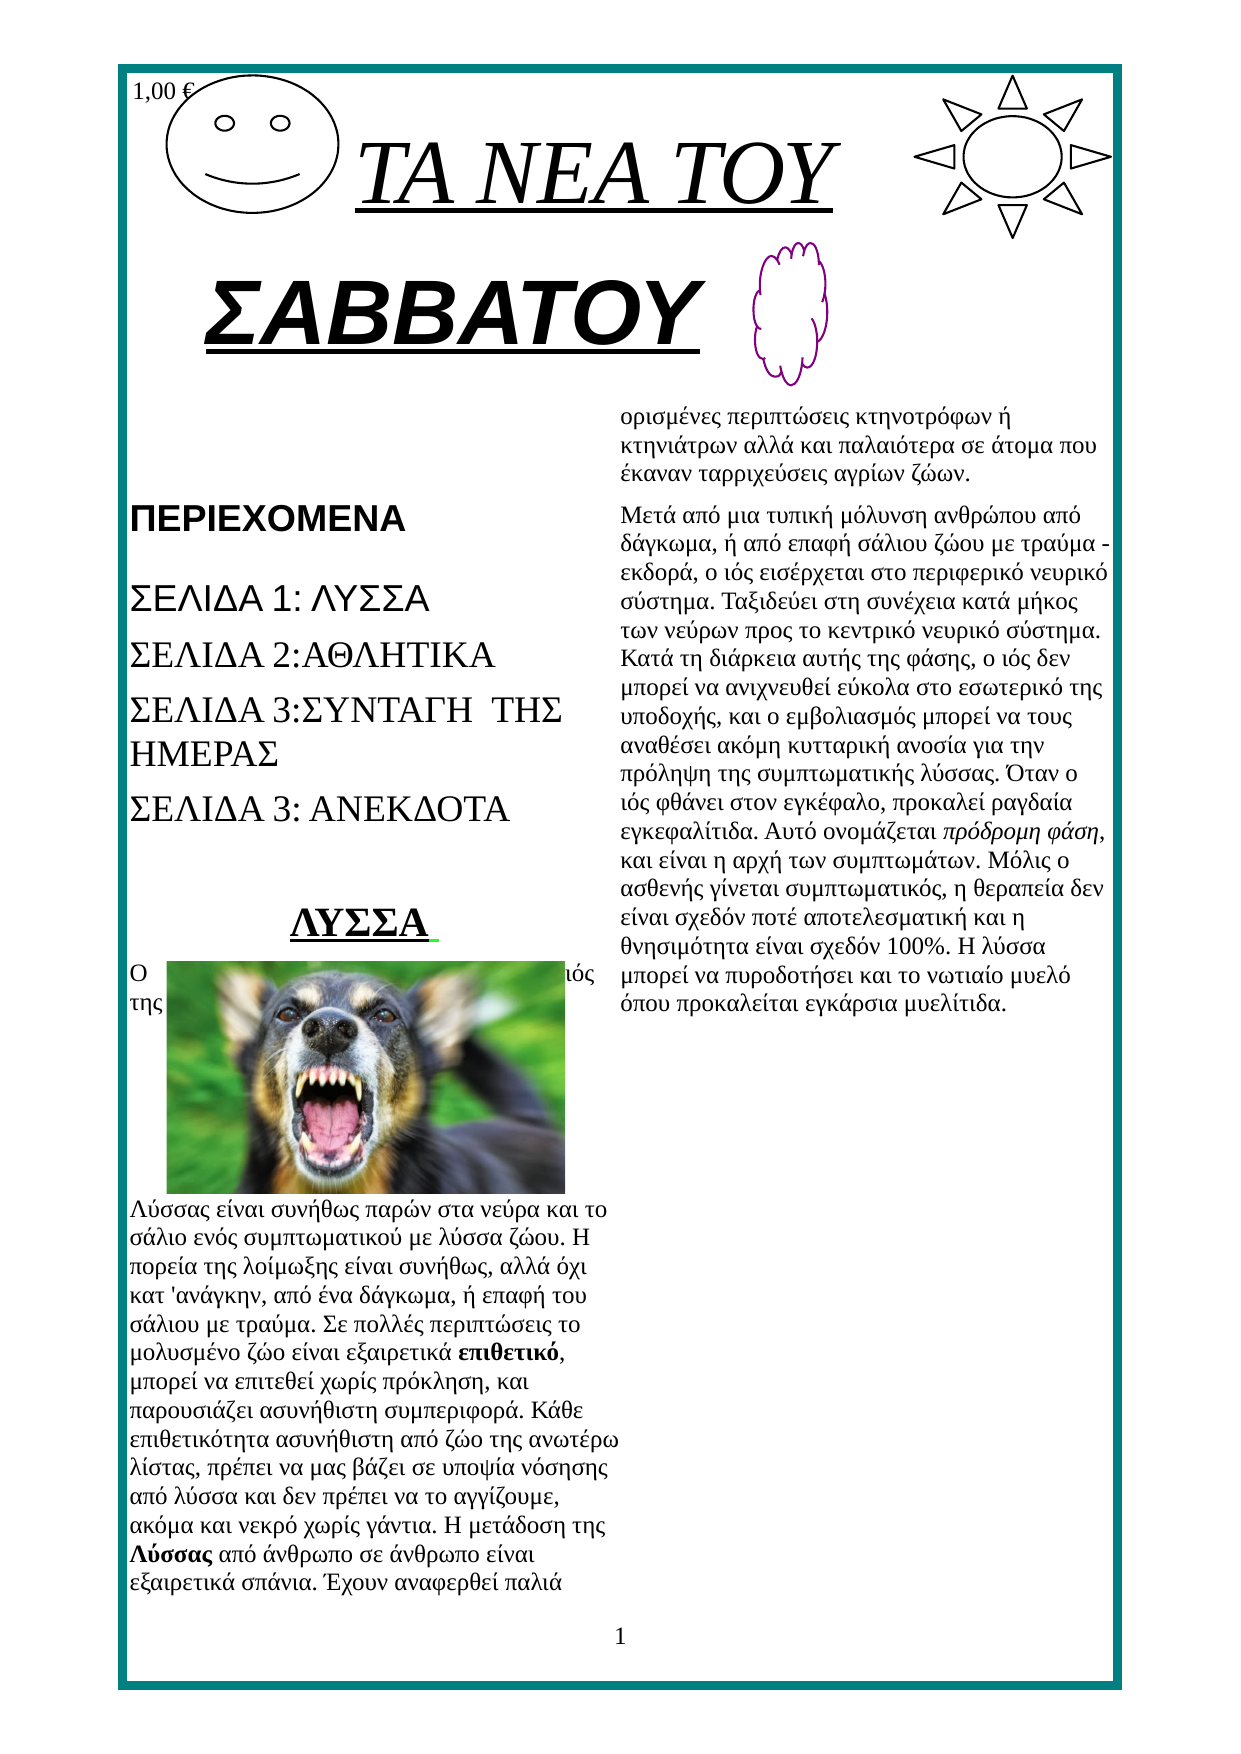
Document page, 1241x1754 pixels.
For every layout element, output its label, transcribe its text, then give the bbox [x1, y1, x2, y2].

subtitle ΣΕΛΙΔΑ 1: ΛΥΣΣΑ [129, 577, 620, 620]
text Ο ιός της Λύσσας είναι συνήθως παρών στα νεύρα και το σάλιο ενός συμπτωματικού με λύσσα ζώου. Η πορεία της λοίμωξης είναι συνήθως, αλλά όχι κατ 'ανάγκην, από ένα δάγκωμα, ή επαφή του σάλιου με τραύμα. Σε πολλές περιπτώσεις το μολυσμένο ζώο είναι εξαιρετικά επιθετικό, μπορεί να επιτεθεί χωρίς πρόκληση, και παρουσιάζει ασυνήθιστη συμπεριφορά. Κάθε επιθετικότητα ασυνήθιστη από ζώο της ανωτέρω λίστας, πρέπει να μας βάζει σε υποψία νόσησης από λύσσα και δεν πρέπει να το αγγίζουμε, ακόμα και νεκρό χωρίς γάντια. Η μετάδοση της Λύσσας από άνθρωπο σε άνθρωπο είναι εξαιρετικά σπάνια. Έχουν αναφερθεί παλιά [129, 958, 620, 1596]
text ΣΕΛΙΔΑ 2:ΑΘΛΗΤΙΚΑ [129, 632, 620, 675]
subtitle ΠΕΡΙΕΧΟΜΕΝΑ [129, 496, 620, 539]
text ΤΑ ΝΕΑ ΤΟΥ [129, 75, 1111, 233]
text 1,00 € [132, 76, 228, 104]
subtitle [815, 258, 1111, 363]
text ορισμένες περιπτώσεις κτηνοτρόφων ή κτηνιάτρων αλλά και παλαιότερα σε άτομα που έκαναν ταρριχεύσεις αγρίων ζώων. [620, 401, 1111, 487]
text ΣΕΛΙΔΑ 3: ΑΝΕΚΔΟΤΑ [129, 787, 620, 830]
text ΣΕΛΙΔΑ 3:ΣΥΝΤΑΓΗ ΤΗΣ ΗΜΕΡΑΣ [129, 688, 620, 774]
text ΛΥΣΣΑ [129, 898, 620, 946]
text Μετά από μια τυπική μόλυνση ανθρώπου από δάγκωμα, ή από επαφή σάλιου ζώου με τραύμα - εκδορά, ο ιός εισέρχεται στο περιφερικό νευρικό σύστημα. Ταξιδεύει στη συνέχεια κατά μήκος των νεύρων προς το κεντρικό νευρικό σύστημα. Κατά τη διάρκεια αυτής της φάσης, ο ιός δεν μπορεί να ανιχνευθεί εύκολα στο εσωτερικό της υποδοχής, και ο εμβολιασμός μπορεί να τους αναθέσει ακόμη κυτταρική ανοσία για την πρόληψη της συμπτωματικής λύσσας. Όταν ο ιός φθάνει στον εγκέφαλο, προκαλεί ραγδαία εγκεφαλίτιδα. Αυτό ονομάζεται πρόδρομη φάση, και είναι η αρχή των συμπτωμάτων. Μόλις ο ασθενής γίνεται συμπτωματικός, η θεραπεία δεν είναι σχεδόν ποτέ αποτελεσματική και η θνησιμότητα είναι σχεδόν 100%. Η λύσσα μπορεί να πυροδοτήσει και το νωτιαίο μυελό όπου προκαλείται εγκάρσια μυελίτιδα. [620, 500, 1111, 1017]
subtitle ΣΑΒΒΑΤΟΥ [129, 258, 765, 363]
